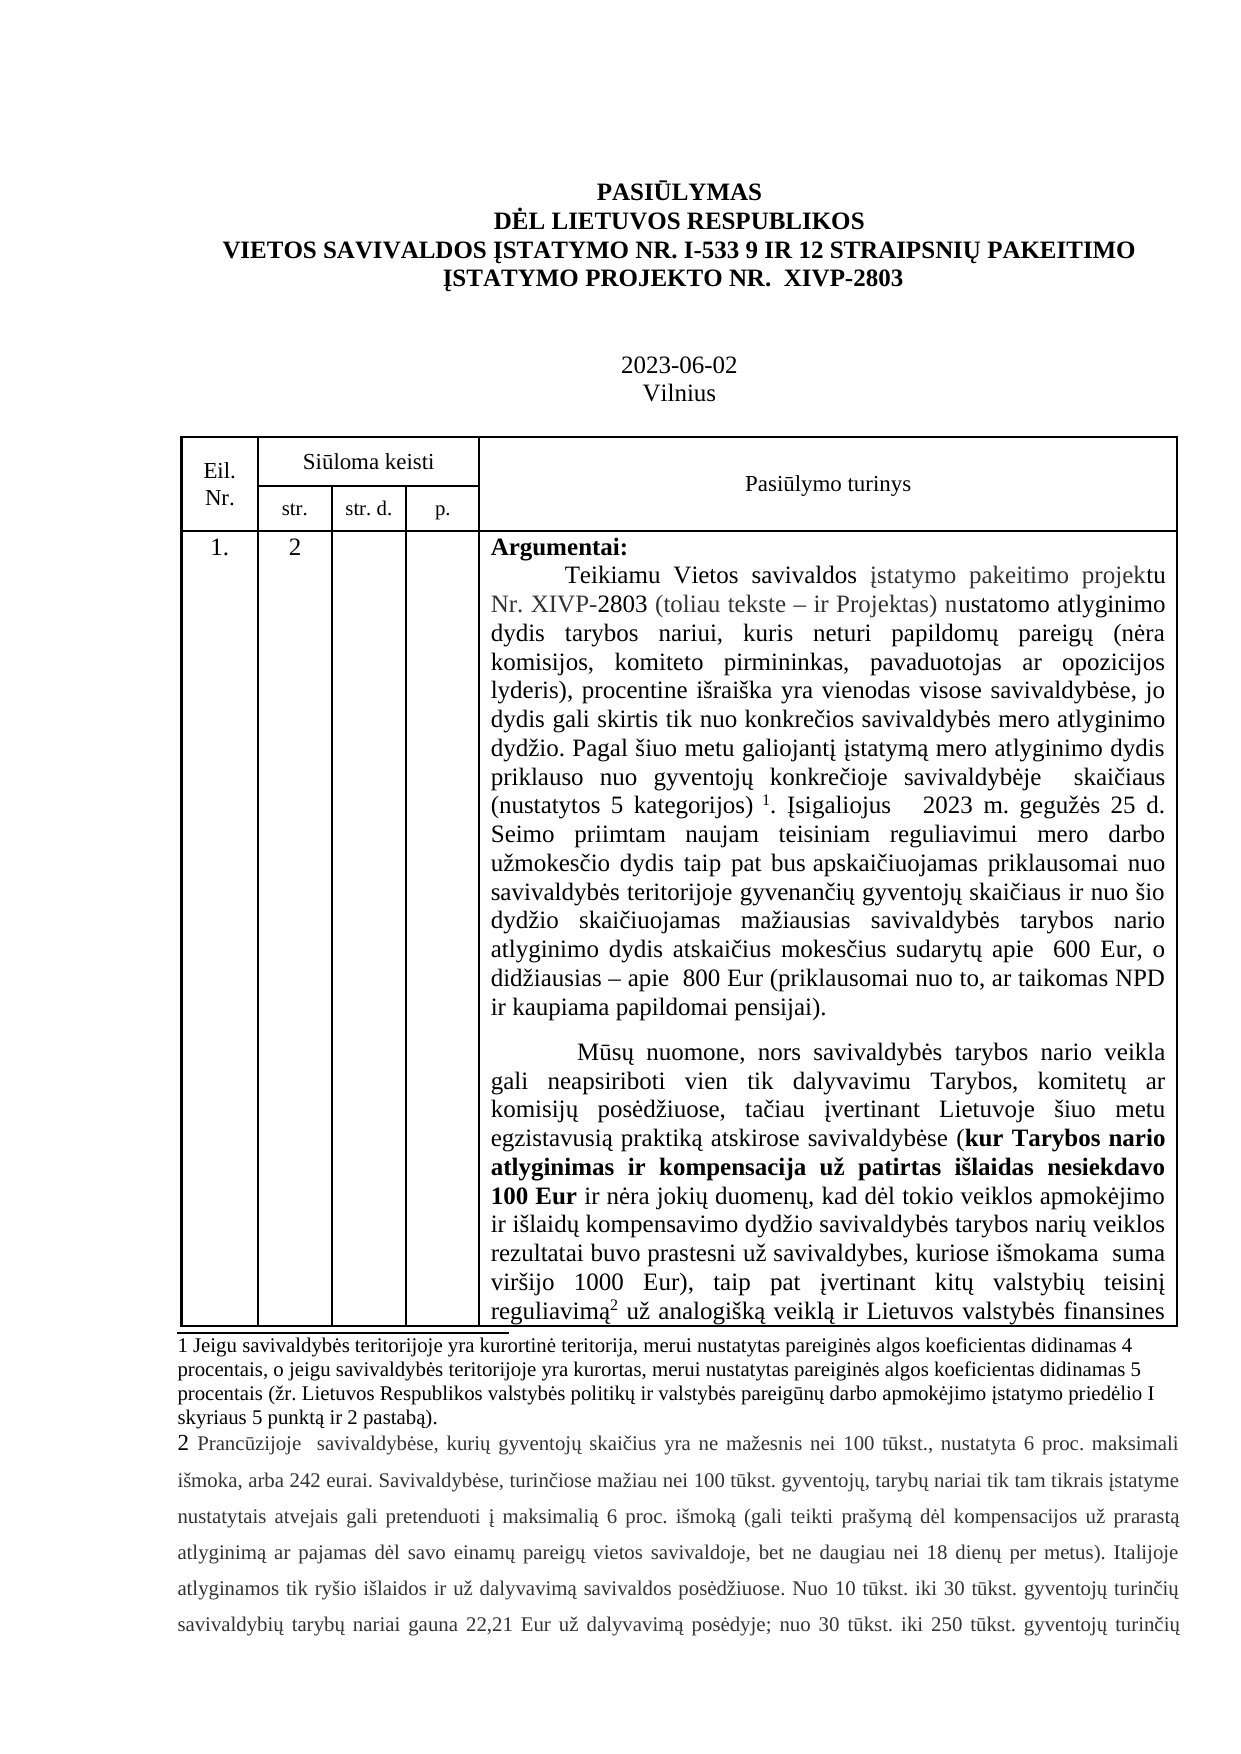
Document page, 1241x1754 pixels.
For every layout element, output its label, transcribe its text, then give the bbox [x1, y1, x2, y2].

table_cell [407, 532, 478, 1324]
table_cell Argumentai: Teikiamu Vietos savivaldos įstatymo pakeitimo projektu Nr. XIVP-2803 (toliau tekste – ir Projektas) nustatomo atlyginimo dydis tarybos nariui, kuris neturi papildomų pareigų (nėra komisijos, komiteto pirmininkas, pavaduotojas ar opozicijos lyderis), procentine išraiška yra vienodas visose savivaldybėse, jo dydis gali skirtis tik nuo konkrečios savivaldybės mero atlyginimo dydžio. Pagal šiuo metu galiojantį įstatymą mero atlyginimo dydis priklauso nuo gyventojų konkrečioje savivaldybėje skaičiaus (nustatytos 5 kategorijos) . Įsigaliojus 2023 m. gegužės 25 d. Seimo priimtam naujam teisiniam reguliavimui mero darbo užmokesčio dydis taip pat bus apskaičiuojamas priklausomai nuo savivaldybės teritorijoje gyvenančių gyventojų skaičiaus ir nuo šio dydžio skaičiuojamas mažiausias savivaldybės tarybos nario atlyginimo dydis atskaičius mokesčius sudarytų apie 600 Eur, o didžiausias – apie 800 Eur (priklausomai nuo to, ar taikomas NPD ir kaupiama papildomai pensijai). Mūsų nuomone, nors savivaldybės tarybos nario veikla gali neapsiriboti vien tik dalyvavimu Tarybos, komitetų ar komisijų posėdžiuose, tačiau įvertinant Lietuvoje šiuo metu egzistavusią praktiką atskirose savivaldybėse (kur Tarybos nario atlyginimas ir kompensacija už patirtas išlaidas nesiekdavo 100 Eur ir nėra jokių duomenų, kad dėl tokio veiklos apmokėjimo ir išlaidų kompensavimo dydžio savivaldybės tarybos narių veiklos rezultatai buvo prastesni už savivaldybes, kuriose išmokama suma viršijo 1000 Eur), taip pat įvertinant kitų valstybių teisinį reguliavimą už analogišką veiklą ir Lietuvos valstybės finansines [480, 532, 1176, 1324]
table_cell 2 [259, 532, 331, 1324]
table_cell p. [407, 487, 478, 529]
table_cell 1. [183, 532, 257, 1324]
table_cell [333, 532, 405, 1324]
table_header Eil. Nr. [183, 438, 257, 529]
table_cell str. d. [333, 487, 405, 529]
text 2023-06-02 [177, 350, 1181, 378]
table_header Siūloma keisti [259, 438, 478, 485]
text PASIŪLYMAS [177, 177, 1181, 206]
table_cell str. [259, 487, 331, 529]
text Vilnius [177, 378, 1181, 407]
table_header Pasiūlymo turinys [480, 438, 1176, 529]
text DĖL LIETUVOS RESPUBLIKOS VIETOS SAVIVALDOS ĮSTATYMO NR. I-533 9 IR 12 STRAIPSNIŲ PAKEITIMO [177, 206, 1181, 263]
text ĮSTATYMO PROJEKTO NR. XIVP-2803 [177, 263, 1181, 292]
